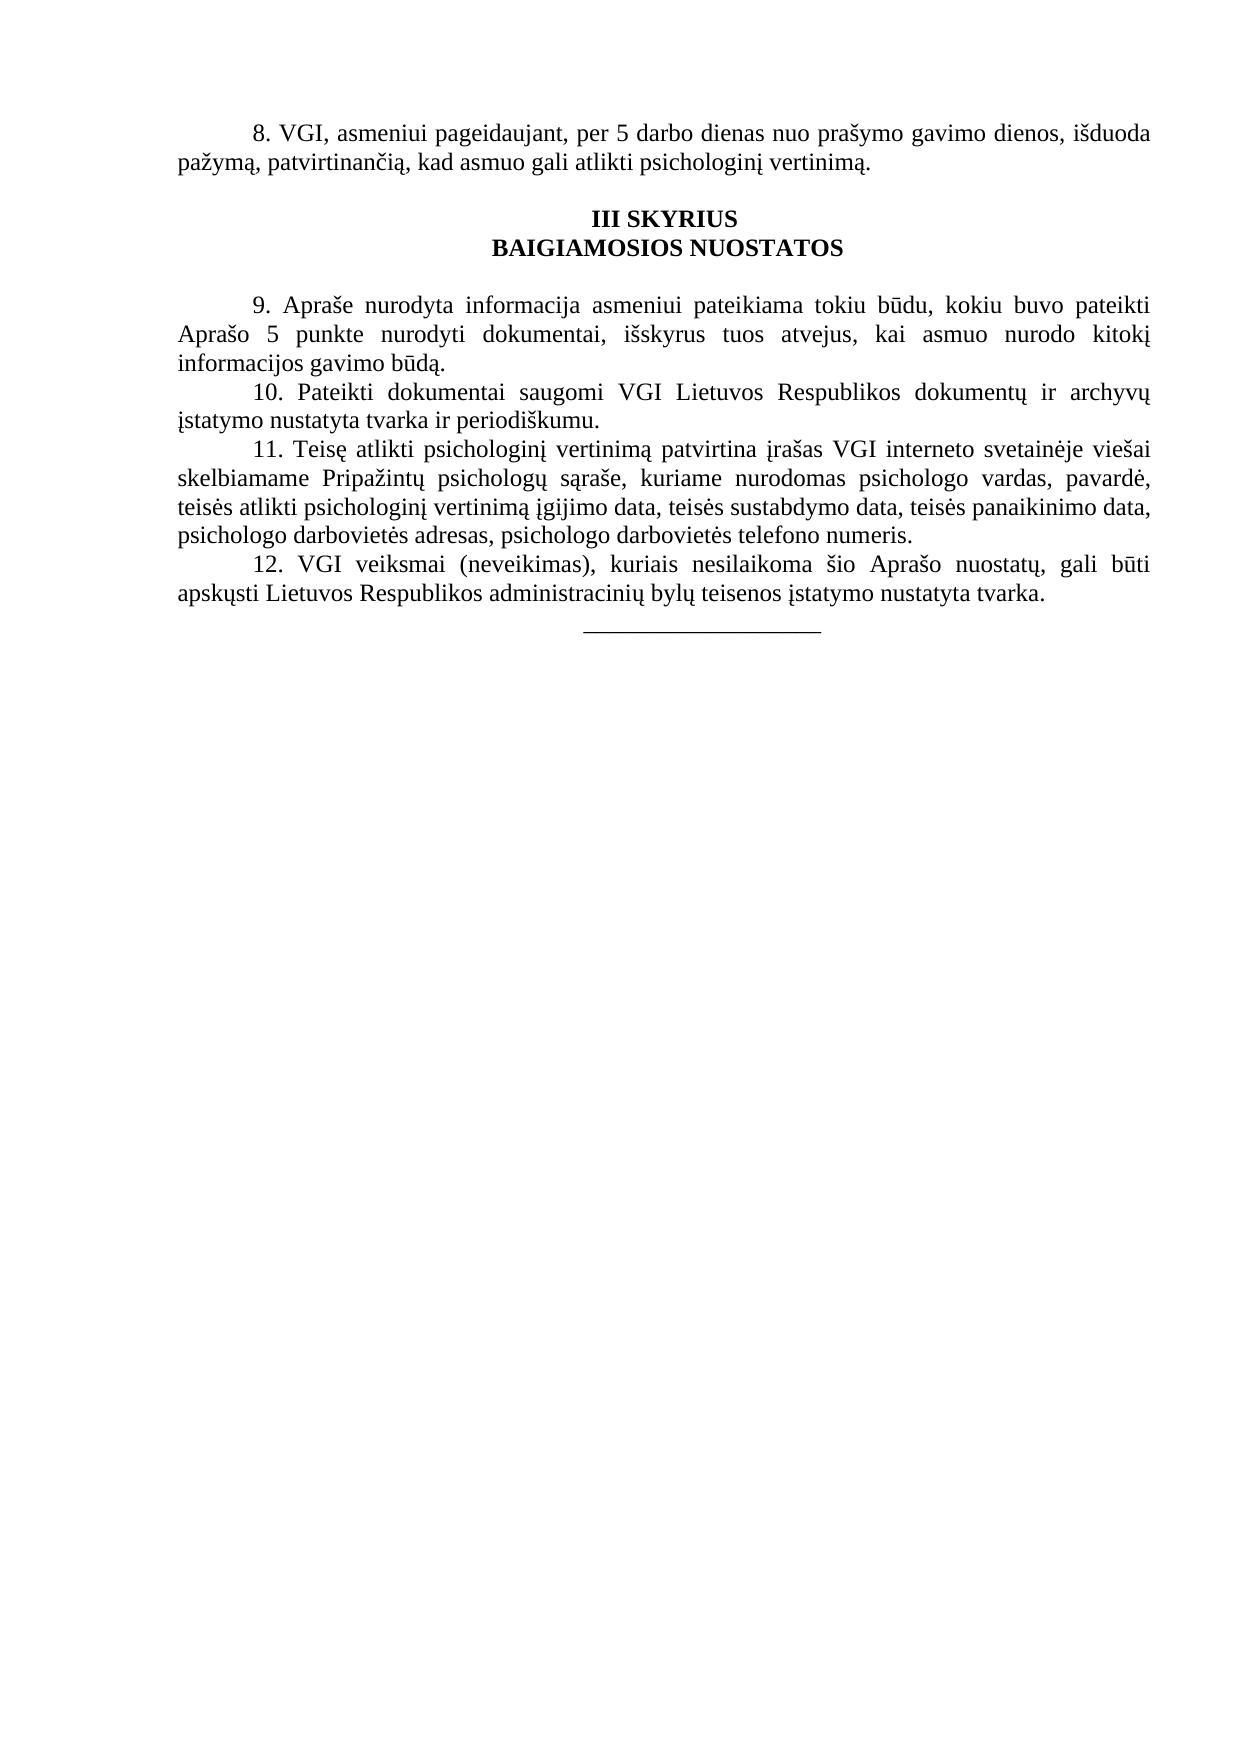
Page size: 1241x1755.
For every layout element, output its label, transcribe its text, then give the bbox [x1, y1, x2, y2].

text 11. Teisę atlikti psichologinį vertinimą patvirtina įrašas VGI interneto svetainėje viešai skelbiamame Pripažintų psichologų sąraše, kuriame nurodomas psichologo vardas, pavardė, teisės atlikti psichologinį vertinimą įgijimo data, teisės sustabdymo data, teisės panaikinimo data, psichologo darbovietės adresas, psichologo darbovietės telefono numeris. [177, 434, 1152, 549]
text BAIGIAMOSIOS NUOSTATOS [177, 233, 1152, 262]
text 9. Apraše nurodyta informacija asmeniui pateikiama tokiu būdu, kokiu buvo pateikti Aprašo 5 punkte nurodyti dokumentai, išskyrus tuos atvejus, kai asmuo nurodo kitokį informacijos gavimo būdą. [177, 291, 1152, 377]
text 12. VGI veiksmai (neveikimas), kuriais nesilaikoma šio Aprašo nuostatų, gali būti apskųsti Lietuvos Respublikos administracinių bylų teisenos įstatymo nustatyta tvarka. [177, 549, 1152, 607]
text III SKYRIUS [177, 204, 1152, 233]
text 8. VGI, asmeniui pageidaujant, per 5 darbo dienas nuo prašymo gavimo dienos, išduoda pažymą, patvirtinančią, kad asmuo gali atlikti psichologinį vertinimą. [177, 118, 1152, 176]
text ___________________ [177, 607, 1152, 636]
text 10. Pateikti dokumentai saugomi VGI Lietuvos Respublikos dokumentų ir archyvų įstatymo nustatyta tvarka ir periodiškumu. [177, 377, 1152, 434]
